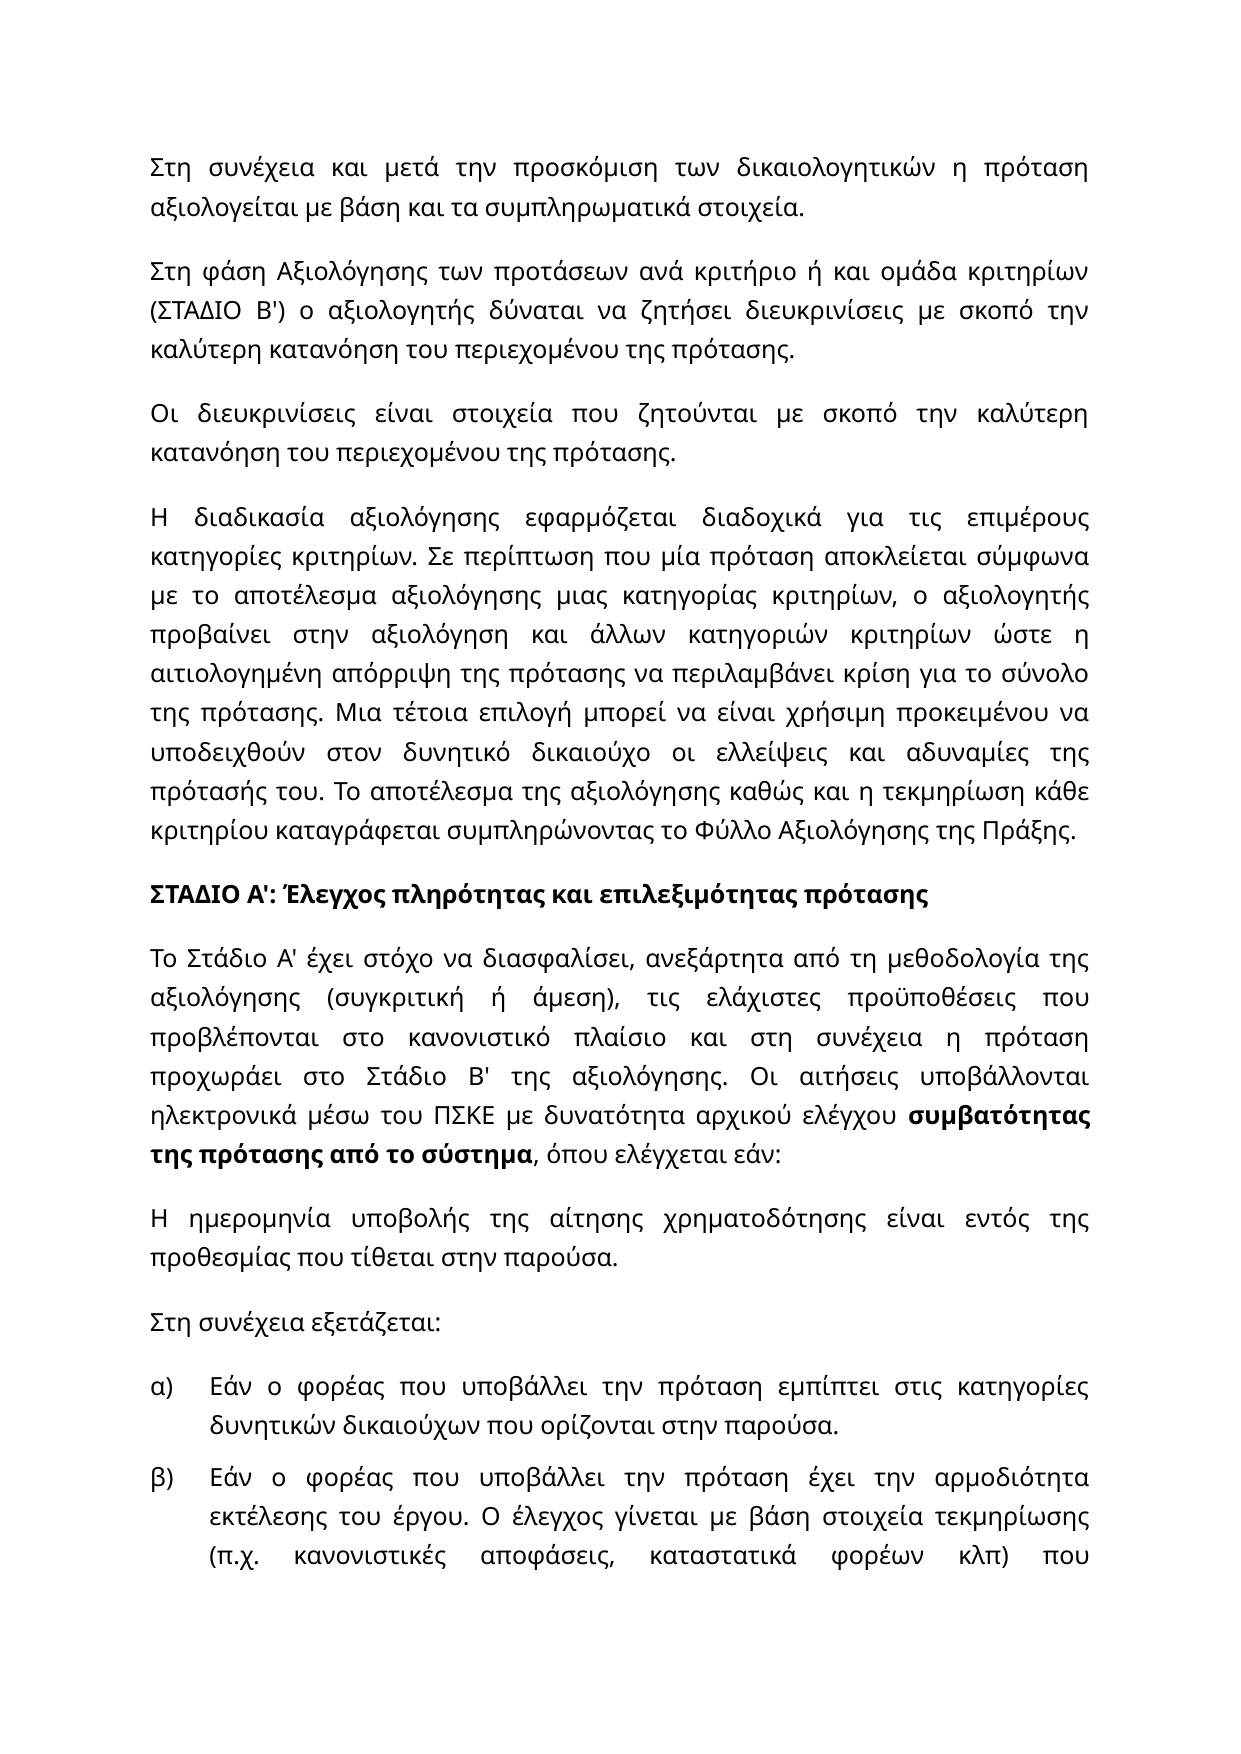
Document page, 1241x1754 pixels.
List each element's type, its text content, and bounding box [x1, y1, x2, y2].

text Η διαδικασία αξιολόγησης εφαρμόζεται διαδοχικά για τις επιμέρους κατηγορίες κριτηρίων. Σε περίπτωση που μία πρόταση αποκλείεται σύμφωνα με το αποτέλεσμα αξιολόγησης μιας κατηγορίας κριτηρίων, ο αξιολογητής προβαίνει στην αξιολόγηση και άλλων κατηγοριών κριτηρίων ώστε η αιτιολογημένη απόρριψη της πρότασης να περιλαμβάνει κρίση για το σύνολο της πρότασης. Μια τέτοια επιλογή μπορεί να είναι χρήσιμη προκειμένου να υποδειχθούν στον δυνητικό δικαιούχο οι ελλείψεις και αδυναμίες της πρότασής του. Το αποτέλεσμα της αξιολόγησης καθώς και η τεκμηρίωση κάθε κριτηρίου καταγράφεται συμπληρώνοντας το Φύλλο Αξιολόγησης της Πράξης. [150, 499, 1090, 847]
text Το Στάδιο Α' έχει στόχο να διασφαλίσει, ανεξάρτητα από τη μεθοδολογία της αξιολόγησης (συγκριτική ή άμεση), τις ελάχιστες προϋποθέσεις που προβλέπονται στο κανονιστικό πλαίσιο και στη συνέχεια η πρόταση προχωράει στο Στάδιο Β' της αξιολόγησης. Οι αιτήσεις υποβάλλονται ηλεκτρονικά μέσω του ΠΣΚΕ με δυνατότητα αρχικού ελέγχου συμβατότητας της πρότασης από το σύστημα, όπου ελέγχεται εάν: [150, 941, 1090, 1171]
text Οι διευκρινίσεις είναι στοιχεία που ζητούνται με σκοπό την καλύτερη κατανόηση του περιεχομένου της πρότασης. [150, 396, 1090, 469]
list α) Εάν ο φορέας που υποβάλλει την πρόταση εμπίπτει στις κατηγορίες δυνητικών δικαιούχων που ορίζονται στην παρούσα. [150, 1368, 1090, 1442]
text Στη συνέχεια εξετάζεται: [150, 1304, 1090, 1338]
list β) Εάν ο φορέας που υποβάλλει την πρόταση έχει την αρμοδιότητα εκτέλεσης του έργου. Ο έλεγχος γίνεται με βάση στοιχεία τεκμηρίωσης (π.χ. κανονιστικές αποφάσεις, καταστατικά φορέων κλπ) που [150, 1459, 1090, 1572]
text Η ημερομηνία υποβολής της αίτησης χρηματοδότησης είναι εντός της προθεσμίας που τίθεται στην παρούσα. [150, 1201, 1090, 1274]
text ΣΤΑΔΙΟ Α': Έλεγχος πληρότητας και επιλεξιμότητας πρότασης [150, 877, 1090, 911]
text Στη συνέχεια και μετά την προσκόμιση των δικαιολογητικών η πρόταση αξιολογείται με βάση και τα συμπληρωματικά στοιχεία. [150, 150, 1090, 223]
text Στη φάση Αξιολόγησης των προτάσεων ανά κριτήριο ή και ομάδα κριτηρίων (ΣΤΑΔΙΟ Β') ο αξιολογητής δύναται να ζητήσει διευκρινίσεις με σκοπό την καλύτερη κατανόηση του περιεχομένου της πρότασης. [150, 253, 1090, 366]
